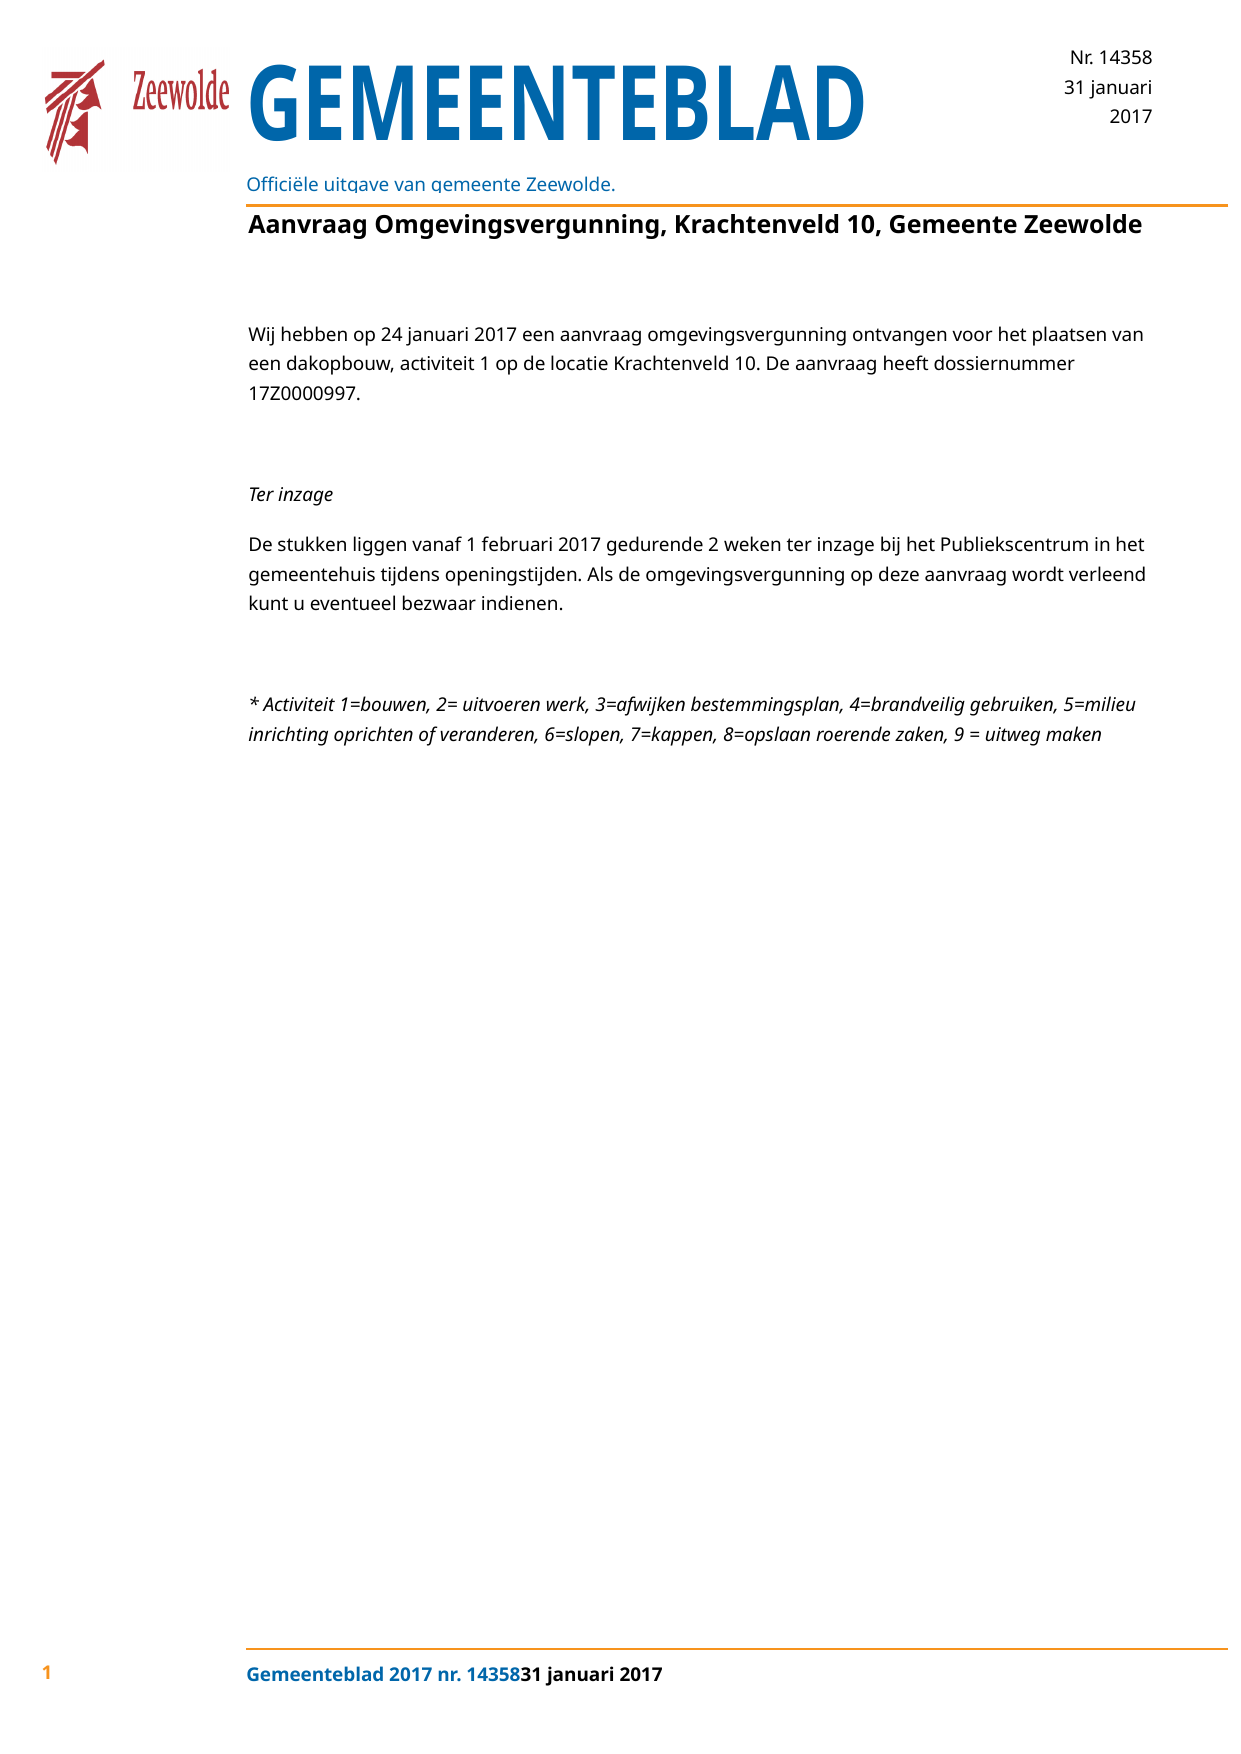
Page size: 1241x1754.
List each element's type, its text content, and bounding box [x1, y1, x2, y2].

text De stukken liggen vanaf 1 februari 2017 gedurende 2 weken ter inzage bij het Publiekscentrum in het gemeentehuis tijdens openingstijden. Als de omgevingsvergunning op deze aanvraag wordt verleend kunt u eventueel bezwaar indienen. [248, 531, 1152, 616]
picture [41, 47, 231, 172]
text * Activiteit 1=bouwen, 2= uitvoeren werk, 3=afwijken bestemmingsplan, 4=brandveilig gebruiken, 5=milieu inrichting oprichten of veranderen, 6=slopen, 7=kappen, 8=opslaan roerende zaken, 9 = uitweg maken [248, 691, 1152, 746]
text Wij hebben op 24 januari 2017 een aanvraag omgevingsvergunning ontvangen voor het plaatsen van een dakopbouw, activiteit 1 op de locatie Krachtenveld 10. De aanvraag heeft dossiernummer 17Z0000997. [248, 321, 1152, 406]
text Ter inzage [248, 481, 1152, 506]
text Aanvraag Omgevingsvergunning, Krachtenveld 10, Gemeente Zeewolde [248, 207, 1152, 241]
